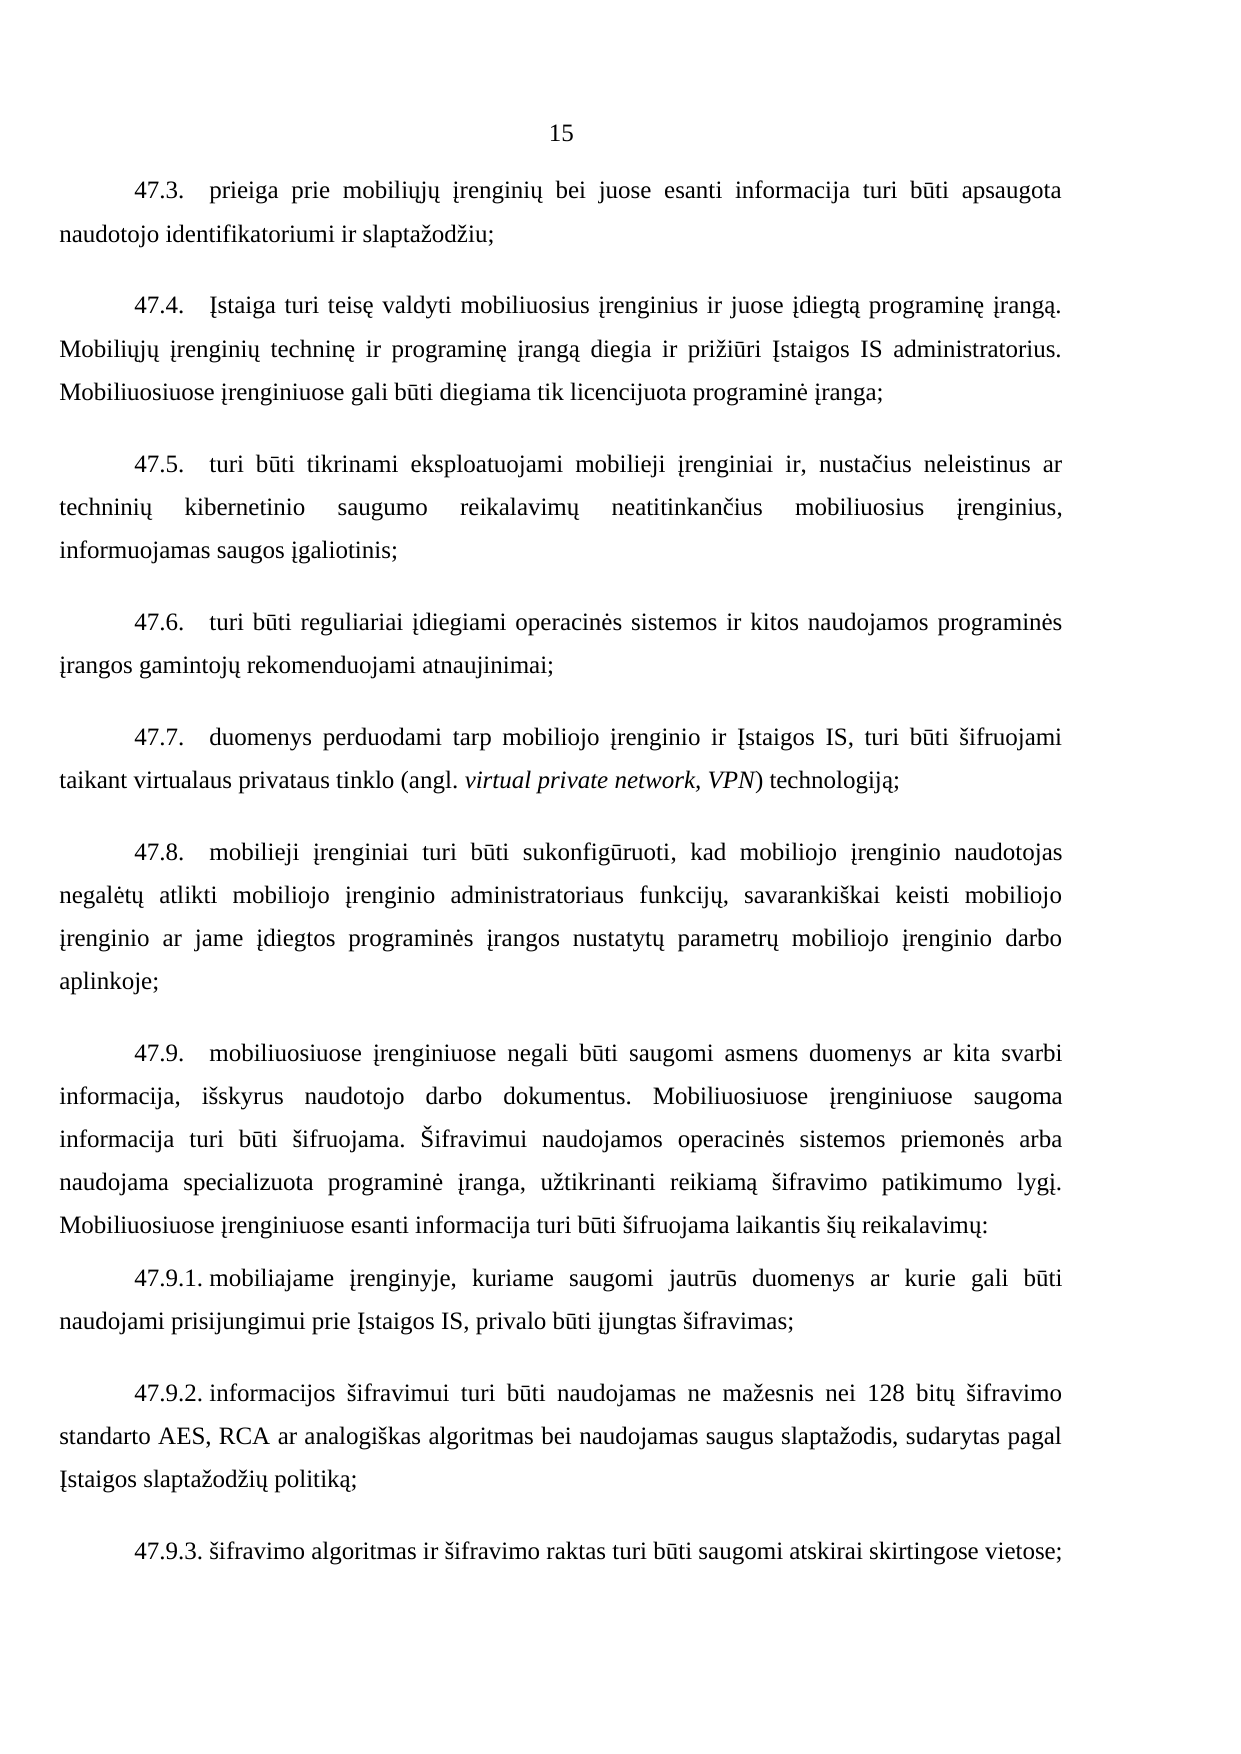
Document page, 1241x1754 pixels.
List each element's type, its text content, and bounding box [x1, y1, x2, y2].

text 47.3. prieiga prie mobiliųjų įrenginių bei juose esanti informacija turi būti apsaugota naudotojo identifikatoriumi ir slaptažodžiu; [59, 176, 1063, 247]
text 47.6. turi būti reguliariai įdiegiami operacinės sistemos ir kitos naudojamos programinės įrangos gamintojų rekomenduojami atnaujinimai; [59, 607, 1063, 679]
text 47.5. turi būti tikrinami eksploatuojami mobilieji įrenginiai ir, nustačius neleistinus ar techninių kibernetinio saugumo reikalavimų neatitinkančius mobiliuosius įrenginius, informuojamas saugos įgaliotinis; [59, 449, 1063, 564]
text 47.9.1. mobiliajame įrenginyje, kuriame saugomi jautrūs duomenys ar kurie gali būti naudojami prisijungimui prie Įstaigos IS, privalo būti įjungtas šifravimas; [59, 1263, 1063, 1335]
text 47.8. mobilieji įrenginiai turi būti sukonfigūruoti, kad mobiliojo įrenginio naudotojas negalėtų atlikti mobiliojo įrenginio administratoriaus funkcijų, savarankiškai keisti mobiliojo įrenginio ar jame įdiegtos programinės įrangos nustatytų parametrų mobiliojo įrenginio darbo aplinkoje; [59, 837, 1063, 995]
text 47.4. Įstaiga turi teisę valdyti mobiliuosius įrenginius ir juose įdiegtą programinę įrangą. Mobiliųjų įrenginių techninę ir programinę įrangą diegia ir prižiūri Įstaigos IS administratorius. Mobiliuosiuose įrenginiuose gali būti diegiama tik licencijuota programinė įranga; [59, 291, 1063, 406]
text 47.7. duomenys perduodami tarp mobiliojo įrenginio ir Įstaigos IS, turi būti šifruojami taikant virtualaus privataus tinklo (angl. virtual private network, VPN) technologiją; [59, 722, 1063, 794]
text 47.9.2. informacijos šifravimui turi būti naudojamas ne mažesnis nei 128 bitų šifravimo standarto AES, RCA ar analogiškas algoritmas bei naudojamas saugus slaptažodis, sudarytas pagal Įstaigos slaptažodžių politiką; [59, 1378, 1063, 1493]
text 47.9.3. šifravimo algoritmas ir šifravimo raktas turi būti saugomi atskirai skirtingose vietose; [59, 1536, 1063, 1565]
text 47.9. mobiliuosiuose įrenginiuose negali būti saugomi asmens duomenys ar kita svarbi informacija, išskyrus naudotojo darbo dokumentus. Mobiliuosiuose įrenginiuose saugoma informacija turi būti šifruojama. Šifravimui naudojamos operacinės sistemos priemonės arba naudojama specializuota programinė įranga, užtikrinanti reikiamą šifravimo patikimumo lygį. Mobiliuosiuose įrenginiuose esanti informacija turi būti šifruojama laikantis šių reikalavimų: [59, 1038, 1063, 1239]
